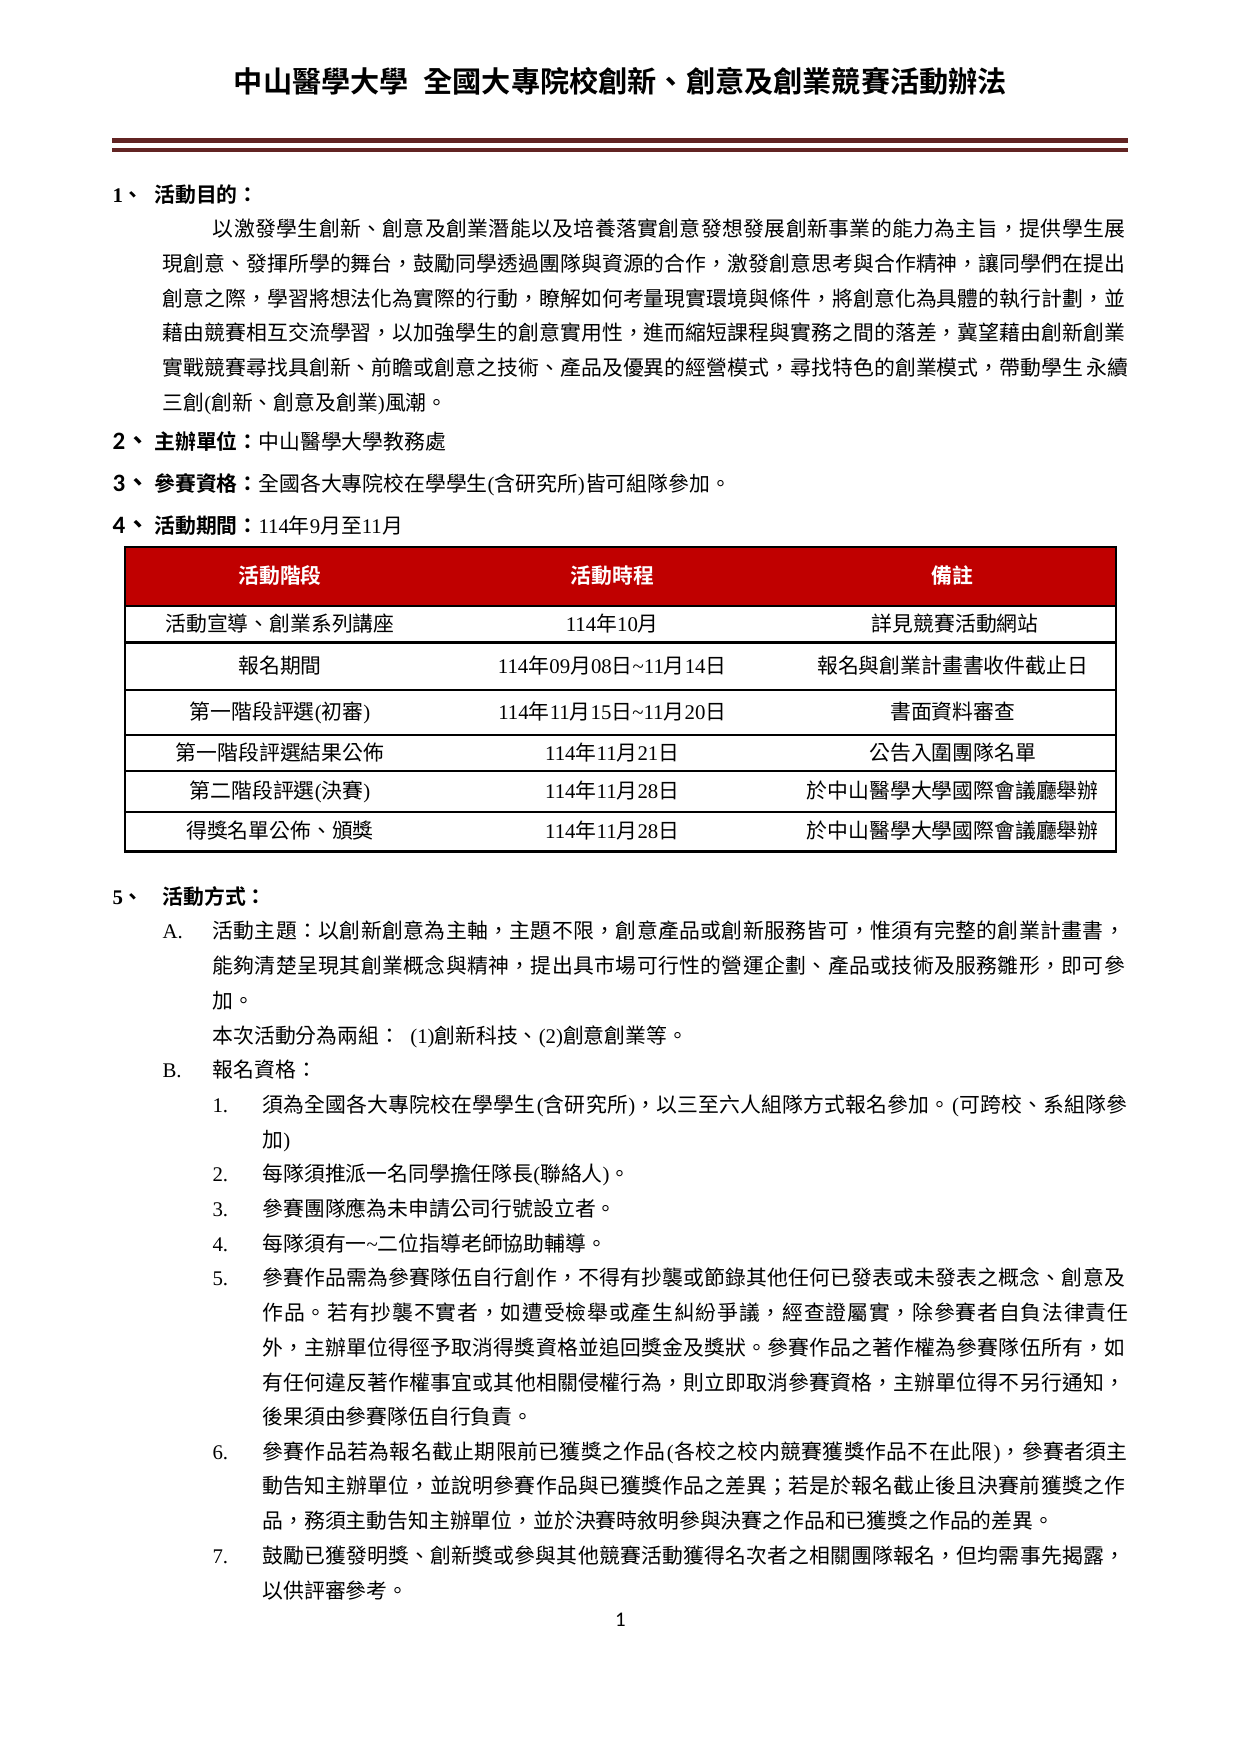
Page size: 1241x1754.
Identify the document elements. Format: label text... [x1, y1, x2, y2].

table_cell 書面資料審查 [789, 691, 1115, 734]
list 活動期間：114年9月至11月 [112, 504, 1128, 540]
table_cell 於中山醫學大學國際會議廳舉辦 [789, 772, 1115, 811]
table_cell 報名與創業計畫書收件截止日 [789, 644, 1115, 689]
table_cell 114年11月15日~11月20日 [435, 691, 789, 734]
list 參賽作品需為參賽隊伍自行創作，不得有抄襲或節錄其他任何已發表或未發表之概念、創意及作品。若有抄襲不實者，如遭受檢舉或產生糾紛爭議，經查證屬實，除參賽者自負法律責任外，主辦單位得徑予取消得獎資格並追回獎金及獎狀。參賽作品之著作權為參賽隊伍所有，如有任何違反著作權事宜或其他相關侵權行為，則立即取消參賽資格，主辦單位得不另行通知，後果須由參賽隊伍自行負責。 [212, 1262, 1128, 1431]
table_cell 報名期間 [126, 644, 435, 689]
list 鼓勵已獲發明獎、創新獎或參與其他競賽活動獲得名次者之相關團隊報名，但均需事先揭露，以供評審參考。 [212, 1539, 1128, 1604]
list 活動主題：以創新創意為主軸，主題不限，創意產品或創新服務皆可，惟須有完整的創業計畫書，能夠清楚呈現其創業概念與精神，提出具市場可行性的營運企劃、產品或技術及服務雛形，即可參加。 [162, 915, 1128, 1014]
table_cell 第二階段評選(決賽) [126, 772, 435, 811]
table_cell 第一階段評選(初審) [126, 691, 435, 734]
list 報名資格： [162, 1053, 1128, 1084]
table_header 備註 [789, 548, 1115, 605]
list 參賽資格：全國各大專院校在學學生(含研究所)皆可組隊參加。 [112, 462, 1128, 499]
table_cell 得獎名單公佈、頒獎 [126, 813, 435, 850]
table_cell 第一階段評選結果公佈 [126, 736, 435, 770]
list 參賽作品若為報名截止期限前已獲獎之作品(各校之校内競賽獲獎作品不在此限)，參賽者須主動告知主辦單位，並說明參賽作品與已獲獎作品之差異；若是於報名截止後且決賽前獲獎之作品，務須主動告知主辦單位，並於決賽時敘明參與決賽之作品和已獲獎之作品的差異。 [212, 1435, 1128, 1535]
list 活動方式： [112, 880, 1128, 910]
table_cell 114年10月 [435, 607, 789, 641]
table_cell 114年11月28日 [435, 772, 789, 811]
table_cell 詳見競賽活動網站 [789, 607, 1115, 641]
table_cell 114年11月28日 [435, 813, 789, 850]
list 每隊須推派一名同學擔任隊長(聯絡人)。 [212, 1158, 1128, 1188]
text 本次活動分為兩組： (1)創新科技、(2)創意創業等。 [212, 1019, 1128, 1049]
list 須為全國各大專院校在學學生(含研究所)，以三至六人組隊方式報名參加。(可跨校、系組隊參加) [212, 1088, 1128, 1153]
table_header 活動時程 [435, 548, 789, 605]
table_cell 於中山醫學大學國際會議廳舉辦 [789, 813, 1115, 850]
table_cell 活動宣導、創業系列講座 [126, 607, 435, 641]
table_cell 114年09月08日~11月14日 [435, 644, 789, 689]
list 活動目的： [112, 178, 1128, 208]
list 參賽團隊應為未申請公司行號設立者。 [212, 1192, 1128, 1222]
text 以激發學生創新、創意及創業潛能以及培養落實創意發想發展創新事業的能力為主旨，提供學生展現創意、發揮所學的舞台，鼓勵同學透過團隊與資源的合作，激發創意思考與合作精神，讓同學們在提出創意之際，學習將想法化為實際的行動，瞭解如何考量現實環境與條件，將創意化為具體的執行計劃，並藉由競賽相互交流學習，以加強學生的創意實用性，進而縮短課程與實務之間的落差，冀望藉由創新創業實戰競賽尋找具創新、前瞻或創意之技術、產品及優異的經營模式，尋找特色的創業模式，帶動學生永續三創(創新、創意及創業)風潮。 [162, 213, 1128, 416]
list 每隊須有一~二位指導老師協助輔導。 [212, 1227, 1128, 1257]
table_cell 公告入圍團隊名單 [789, 736, 1115, 770]
list 主辦單位：中山醫學大學教務處 [112, 421, 1128, 457]
table_cell 114年11月21日 [435, 736, 789, 770]
table_header 活動階段 [126, 548, 435, 605]
